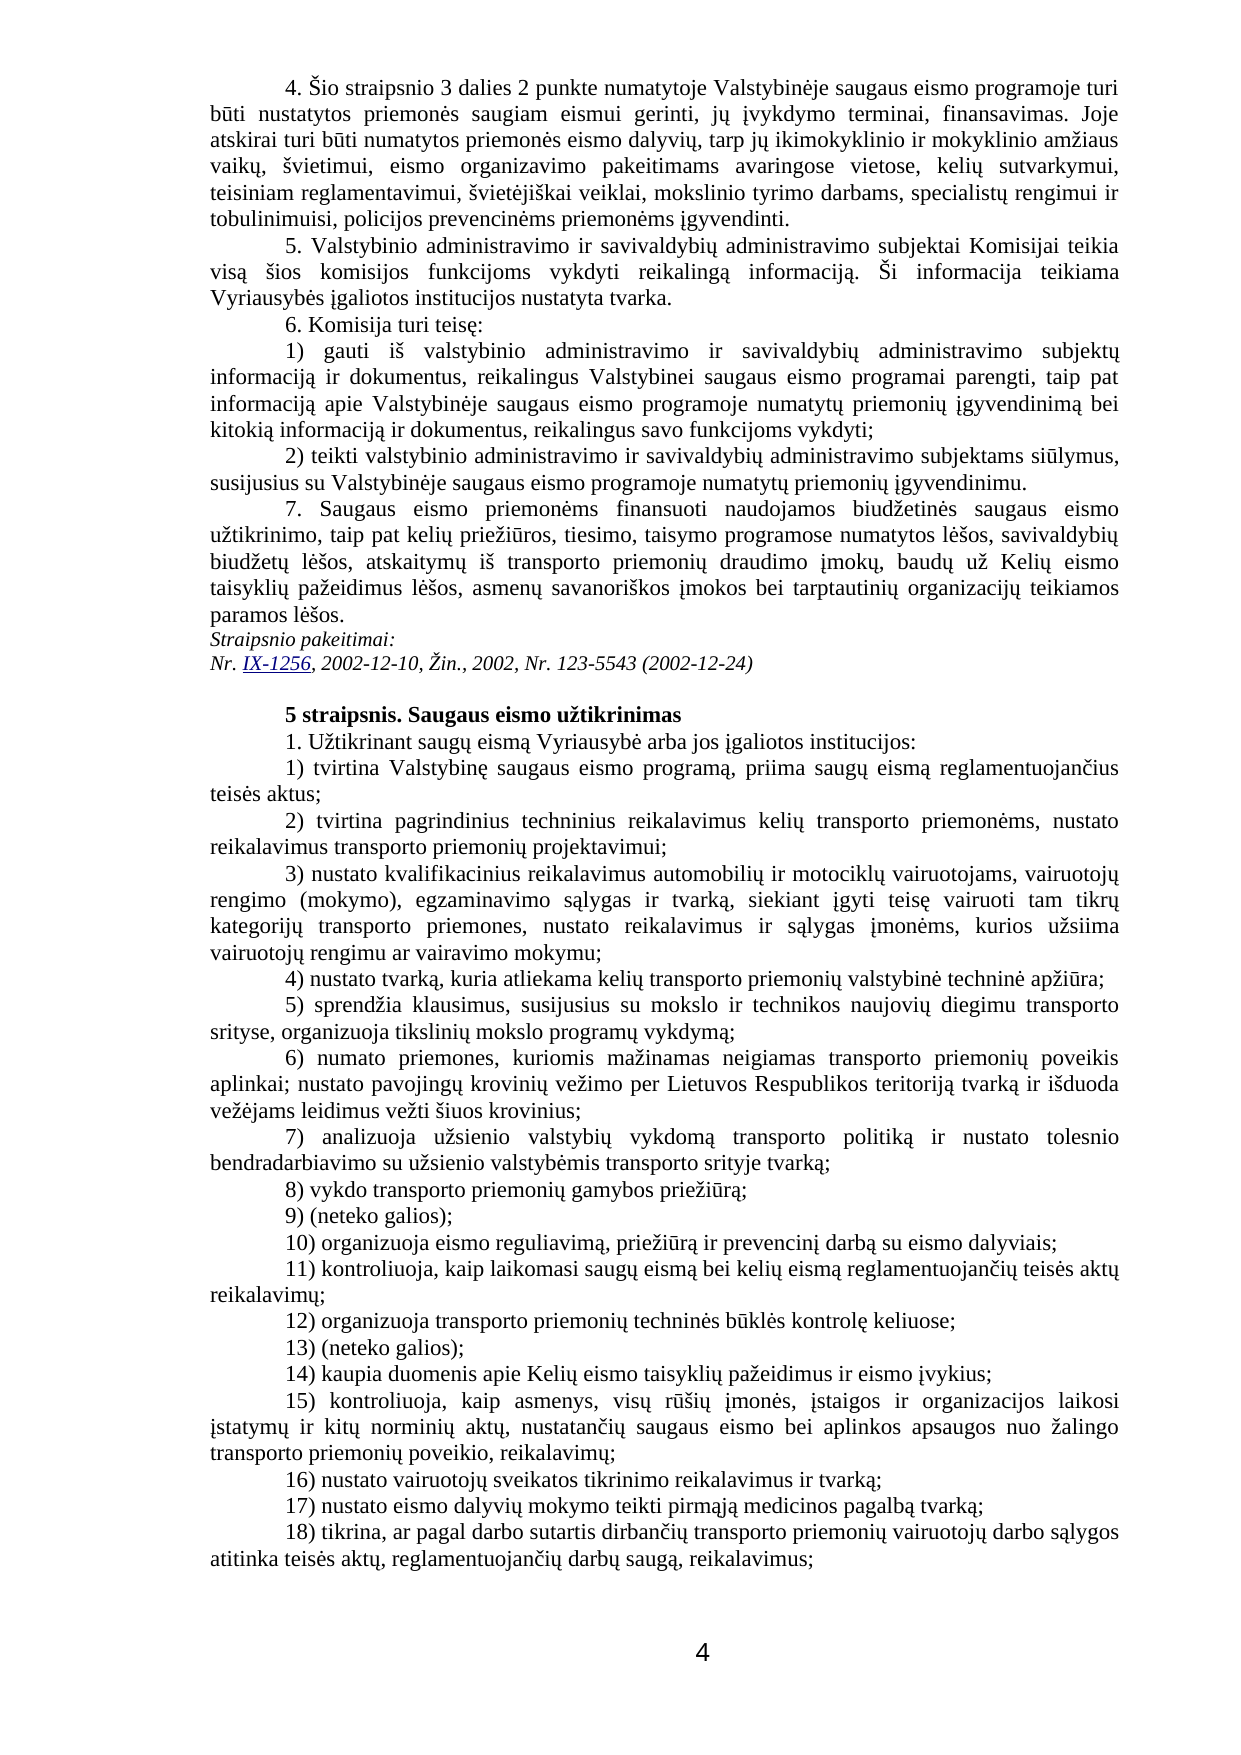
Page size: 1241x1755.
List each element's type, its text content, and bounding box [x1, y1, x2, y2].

text 17) nustato eismo dalyvių mokymo teikti pirmąją medicinos pagalbą tvarką; [210, 1492, 1120, 1518]
text 1. Užtikrinant saugų eismą Vyriausybė arba jos įgaliotos institucijos: [210, 728, 1120, 754]
text 9) (neteko galios); [210, 1202, 1120, 1228]
text 18) tikrina, ar pagal darbo sutartis dirbančių transporto priemonių vairuotojų darbo sąlygos atitinka teisės aktų, reglamentuojančių darbų saugą, reikalavimus; [210, 1518, 1120, 1571]
text 10) organizuoja eismo reguliavimą, priežiūrą ir prevencinį darbą su eismo dalyviais; [210, 1228, 1120, 1255]
text 7. Saugaus eismo priemonėms finansuoti naudojamos biudžetinės saugaus eismo užtikrinimo, taip pat kelių priežiūros, tiesimo, taisymo programose numatytos lėšos, savivaldybių biudžetų lėšos, atskaitymų iš transporto priemonių draudimo įmokų, baudų už Kelių eismo taisyklių pažeidimus lėšos, asmenų savanoriškos įmokos bei tarptautinių organizacijų teikiamos paramos lėšos. [210, 495, 1120, 627]
text 12) organizuoja transporto priemonių techninės būklės kontrolę keliuose; [210, 1308, 1120, 1334]
text 7) analizuoja užsienio valstybių vykdomą transporto politiką ir nustato tolesnio bendradarbiavimo su užsienio valstybėmis transporto srityje tvarką; [210, 1123, 1120, 1176]
text 5. Valstybinio administravimo ir savivaldybių administravimo subjektai Komisijai teikia visą šios komisijos funkcijoms vykdyti reikalingą informaciją. Ši informacija teikiama Vyriausybės įgaliotos institucijos nustatyta tvarka. [210, 232, 1120, 311]
text 4. Šio straipsnio 3 dalies 2 punkte numatytoje Valstybinėje saugaus eismo programoje turi būti nustatytos priemonės saugiam eismui gerinti, jų įvykdymo terminai, finansavimas. Joje atskirai turi būti numatytos priemonės eismo dalyvių, tarp jų ikimokyklinio ir mokyklinio amžiaus vaikų, švietimui, eismo organizavimo pakeitimams avaringose vietose, kelių sutvarkymui, teisiniam reglamentavimui, švietėjiškai veiklai, mokslinio tyrimo darbams, specialistų rengimui ir tobulinimuisi, policijos prevencinėms priemonėms įgyvendinti. [210, 73, 1120, 232]
text 5) sprendžia klausimus, susijusius su mokslo ir technikos naujovių diegimu transporto srityse, organizuoja tikslinių mokslo programų vykdymą; [210, 991, 1120, 1044]
text 5 straipsnis. Saugaus eismo užtikrinimas [210, 701, 1120, 728]
text Straipsnio pakeitimai: [210, 627, 1120, 651]
text 1) gauti iš valstybinio administravimo ir savivaldybių administravimo subjektų informaciją ir dokumentus, reikalingus Valstybinei saugaus eismo programai parengti, taip pat informaciją apie Valstybinėje saugaus eismo programoje numatytų priemonių įgyvendinimą bei kitokią informaciją ir dokumentus, reikalingus savo funkcijoms vykdyti; [210, 337, 1120, 442]
text Nr. IX-1256, 2002-12-10, Žin., 2002, Nr. 123-5543 (2002-12-24) [210, 651, 1120, 675]
text 14) kaupia duomenis apie Kelių eismo taisyklių pažeidimus ir eismo įvykius; [210, 1360, 1120, 1387]
text 6. Komisija turi teisę: [210, 311, 1120, 337]
text 15) kontroliuoja, kaip asmenys, visų rūšių įmonės, įstaigos ir organizacijos laikosi įstatymų ir kitų norminių aktų, nustatančių saugaus eismo bei aplinkos apsaugos nuo žalingo transporto priemonių poveikio, reikalavimų; [210, 1387, 1120, 1466]
text 1) tvirtina Valstybinę saugaus eismo programą, priima saugų eismą reglamentuojančius teisės aktus; [210, 754, 1120, 807]
text 2) teikti valstybinio administravimo ir savivaldybių administravimo subjektams siūlymus, susijusius su Valstybinėje saugaus eismo programoje numatytų priemonių įgyvendinimu. [210, 442, 1120, 495]
text 6) numato priemones, kuriomis mažinamas neigiamas transporto priemonių poveikis aplinkai; nustato pavojingų krovinių vežimo per Lietuvos Respublikos teritoriją tvarką ir išduoda vežėjams leidimus vežti šiuos krovinius; [210, 1044, 1120, 1123]
text 13) (neteko galios); [210, 1334, 1120, 1360]
text 16) nustato vairuotojų sveikatos tikrinimo reikalavimus ir tvarką; [210, 1466, 1120, 1492]
text 8) vykdo transporto priemonių gamybos priežiūrą; [210, 1176, 1120, 1202]
text 4) nustato tvarką, kuria atliekama kelių transporto priemonių valstybinė techninė apžiūra; [210, 965, 1120, 991]
text 3) nustato kvalifikacinius reikalavimus automobilių ir motociklų vairuotojams, vairuotojų rengimo (mokymo), egzaminavimo sąlygas ir tvarką, siekiant įgyti teisę vairuoti tam tikrų kategorijų transporto priemones, nustato reikalavimus ir sąlygas įmonėms, kurios užsiima vairuotojų rengimu ar vairavimo mokymu; [210, 859, 1120, 965]
text 11) kontroliuoja, kaip laikomasi saugų eismą bei kelių eismą reglamentuojančių teisės aktų reikalavimų; [210, 1255, 1120, 1308]
text 2) tvirtina pagrindinius techninius reikalavimus kelių transporto priemonėms, nustato reikalavimus transporto priemonių projektavimui; [210, 807, 1120, 859]
